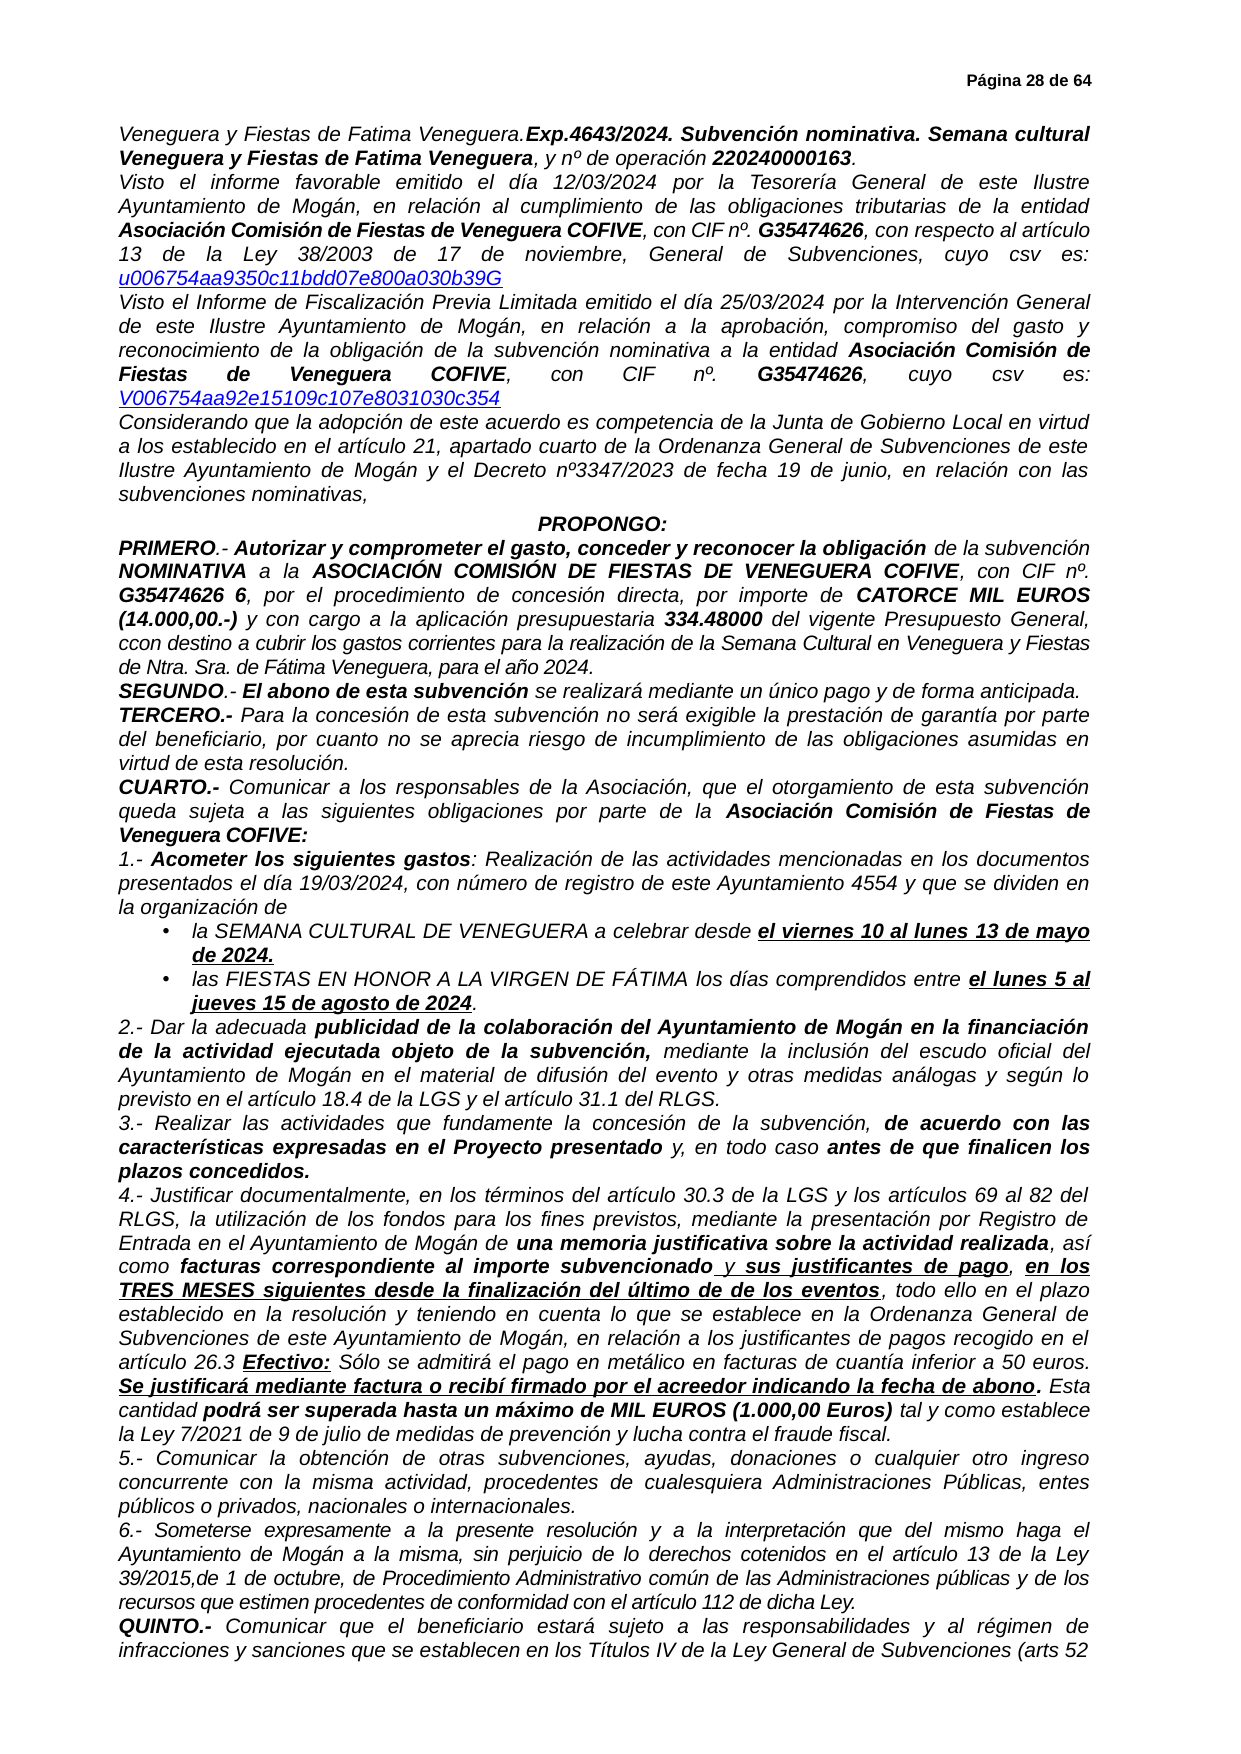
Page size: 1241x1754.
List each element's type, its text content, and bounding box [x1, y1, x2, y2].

text 3.- Realizar las actividades que fundamente la concesión de la subvención, de acuerdo con las características expresadas en el Proyecto presentado y, en todo caso antes de que finalicen los plazos concedidos. [118, 1111, 1092, 1182]
text 2.- Dar la adecuada publicidad de la colaboración del Ayuntamiento de Mogán en la financiación de la actividad ejecutada objeto de la subvención, mediante la inclusión del escudo oficial del Ayuntamiento de Mogán en el material de difusión del evento y otras medidas análogas y según lo previsto en el artículo 18.4 de la LGS y el artículo 31.1 del RLGS. [118, 1015, 1092, 1111]
text 6.- Someterse expresamente a la presente resolución y a la interpretación que del mismo haga el Ayuntamiento de Mogán a la misma, sin perjuicio de lo derechos cotenidos en el artículo 13 de la Ley 39/2015,de 1 de octubre, de Procedimiento Administrativo común de las Administraciones públicas y de los recursos que estimen procedentes de conformidad con el artículo 112 de dicha Ley. [118, 1518, 1092, 1614]
text 5.- Comunicar la obtención de otras subvenciones, ayudas, donaciones o cualquier otro ingreso concurrente con la misma actividad, procedentes de cualesquiera Administraciones Públicas, entes públicos o privados, nacionales o internacionales. [118, 1446, 1092, 1518]
list la SEMANA CULTURAL DE VENEGUERA a celebrar desde el viernes 10 al lunes 13 de mayo de 2024. [162, 919, 1092, 967]
text CUARTO.- Comunicar a los responsables de la Asociación, que el otorgamiento de esta subvención queda sujeta a las siguientes obligaciones por parte de la Asociación Comisión de Fiestas de Veneguera COFIVE: [118, 775, 1092, 847]
text SEGUNDO.- El abono de esta subvención se realizará mediante un único pago y de forma anticipada. [118, 679, 1092, 703]
text Considerando que la adopción de este acuerdo es competencia de la Junta de Gobierno Local en virtud a los establecido en el artículo 21, apartado cuarto de la Ordenanza General de Subvenciones de este Ilustre Ayuntamiento de Mogán y el Decreto nº3347/2023 de fecha 19 de junio, en relación con las subvenciones nominativas, [118, 409, 1092, 505]
list las FIESTAS EN HONOR A LA VIRGEN DE FÁTIMA los días comprendidos entre el lunes 5 al jueves 15 de agosto de 2024. [162, 967, 1092, 1015]
text 4.- Justificar documentalmente, en los términos del artículo 30.3 de la LGS y los artículos 69 al 82 del RLGS, la utilización de los fondos para los fines previstos, mediante la presentación por Registro de Entrada en el Ayuntamiento de Mogán de una memoria justificativa sobre la actividad realizada, así como facturas correspondiente al importe subvencionado y sus justificantes de pago, en los TRES MESES siguientes desde la finalización del último de de los eventos, todo ello en el plazo establecido en la resolución y teniendo en cuenta lo que se establece en la Ordenanza General de Subvenciones de este Ayuntamiento de Mogán, en relación a los justificantes de pagos recogido en el artículo 26.3 Efectivo: Sólo se admitirá el pago en metálico en facturas de cuantía inferior a 50 euros. Se justificará mediante factura o recibí firmado por el acreedor indicando la fecha de abono. Esta cantidad podrá ser superada hasta un máximo de MIL EUROS (1.000,00 Euros) tal y como establece la Ley 7/2021 de 9 de julio de medidas de prevención y lucha contra el fraude fiscal. [118, 1182, 1092, 1446]
text QUINTO.- Comunicar que el beneficiario estará sujeto a las responsabilidades y al régimen de infracciones y sanciones que se establecen en los Títulos IV de la Ley General de Subvenciones (arts 52 [118, 1614, 1092, 1662]
text Visto el Informe de Fiscalización Previa Limitada emitido el día 25/03/2024 por la Intervención General de este Ilustre Ayuntamiento de Mogán, en relación a la aprobación, compromiso del gasto y reconocimiento de la obligación de la subvención nominativa a la entidad Asociación Comisión de Fiestas de Veneguera COFIVE, con CIF nº. G35474626, cuyo csv es: V006754aa92e15109c107e8031030c354 [118, 290, 1092, 409]
text PROPONGO: [118, 511, 1092, 535]
text Visto el informe favorable emitido el día 12/03/2024 por la Tesorería General de este Ilustre Ayuntamiento de Mogán, en relación al cumplimiento de las obligaciones tributarias de la entidad Asociación Comisión de Fiestas de Veneguera COFIVE, con CIF nº. G35474626, con respecto al artículo 13 de la Ley 38/2003 de 17 de noviembre, General de Subvenciones, cuyo csv es: u006754aa9350c11bdd07e800a030b39G [118, 170, 1092, 290]
text 1.- Acometer los siguientes gastos: Realización de las actividades mencionadas en los documentos presentados el día 19/03/2024, con número de registro de este Ayuntamiento 4554 y que se dividen en la organización de [118, 847, 1092, 919]
text Veneguera y Fiestas de Fatima Veneguera.Exp.4643/2024. Subvención nominativa. Semana cultural Veneguera y Fiestas de Fatima Veneguera, y nº de operación 220240000163. [118, 122, 1092, 170]
text PRIMERO.- Autorizar y comprometer el gasto, conceder y reconocer la obligación de la subvención NOMINATIVA a la ASOCIACIÓN COMISIÓN DE FIESTAS DE VENEGUERA COFIVE, con CIF nº. G35474626 6, por el procedimiento de concesión directa, por importe de CATORCE MIL EUROS (14.000,00.-) y con cargo a la aplicación presupuestaria 334.48000 del vigente Presupuesto General, ccon destino a cubrir los gastos corrientes para la realización de la Semana Cultural en Veneguera y Fiestas de Ntra. Sra. de Fátima Veneguera, para el año 2024. [118, 535, 1092, 679]
text TERCERO.- Para la concesión de esta subvención no será exigible la prestación de garantía por parte del beneficiario, por cuanto no se aprecia riesgo de incumplimiento de las obligaciones asumidas en virtud de esta resolución. [118, 703, 1092, 775]
